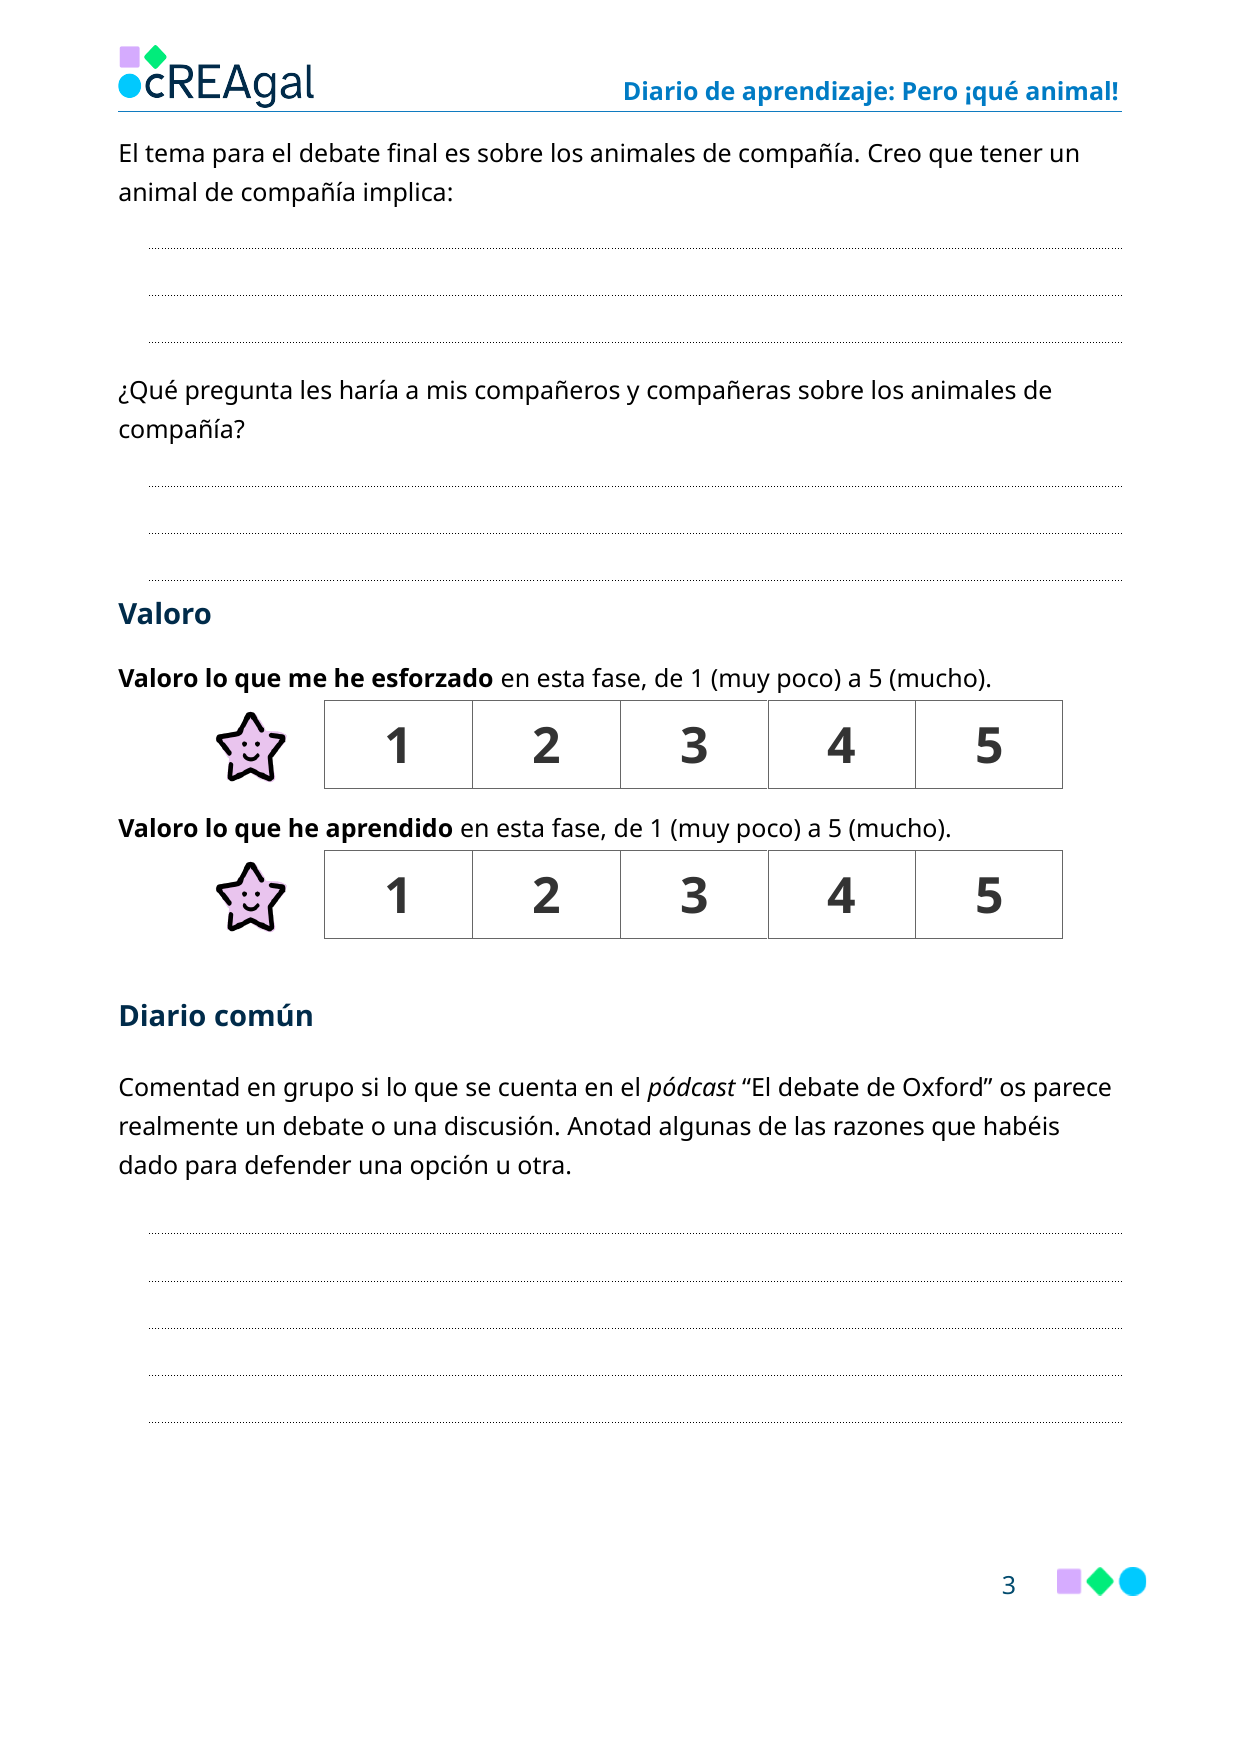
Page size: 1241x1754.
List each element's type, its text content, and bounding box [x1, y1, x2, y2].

table_header 5 [916, 851, 1062, 938]
subtitle Diario común [118, 995, 1122, 1034]
table_header 5 [916, 701, 1062, 788]
picture [1136, 1584, 1147, 1596]
table_cell [148, 1329, 1122, 1376]
text Valoro lo que he aprendido en esta fase, de 1 (muy poco) a 5 (mucho). [118, 811, 1122, 845]
table_cell [148, 534, 1122, 581]
table_header 1 [325, 851, 472, 938]
text ¿Qué pregunta les haría a mis compañeros y compañeras sobre los animales de compañía? [118, 373, 1122, 446]
table_header 4 [769, 851, 915, 938]
picture [118, 45, 314, 108]
table_cell [148, 1376, 1122, 1423]
picture [1057, 1567, 1130, 1596]
table_header 4 [769, 701, 915, 788]
table_header [148, 451, 1122, 487]
table_header 3 [621, 851, 767, 938]
table_header 1 [325, 701, 472, 788]
text Valoro lo que me he esforzado en esta fase, de 1 (muy poco) a 5 (mucho). [118, 661, 1122, 695]
subtitle Valoro [118, 593, 1122, 633]
table_header 2 [473, 701, 620, 788]
table_header [177, 700, 324, 789]
table_header 3 [621, 701, 767, 788]
table_cell [148, 296, 1122, 343]
table_header [148, 214, 1122, 249]
table_cell [148, 249, 1122, 296]
picture [1137, 1567, 1147, 1578]
table_cell [148, 1234, 1122, 1282]
table_header [177, 850, 324, 939]
table_header [148, 1187, 1122, 1234]
table_cell [148, 1282, 1122, 1329]
table_cell [148, 487, 1122, 534]
text Comentad en grupo si lo que se cuenta en el pódcast “El debate de Oxford” os parece realmente un debate o una discusión. Anotad algunas de las razones que habéis dado para defender una opción u otra. [118, 1069, 1122, 1182]
table_header 2 [473, 851, 620, 938]
picture [208, 705, 293, 787]
picture [208, 856, 293, 937]
text El tema para el debate final es sobre los animales de compañía. Creo que tener un animal de compañía implica: [118, 135, 1122, 208]
